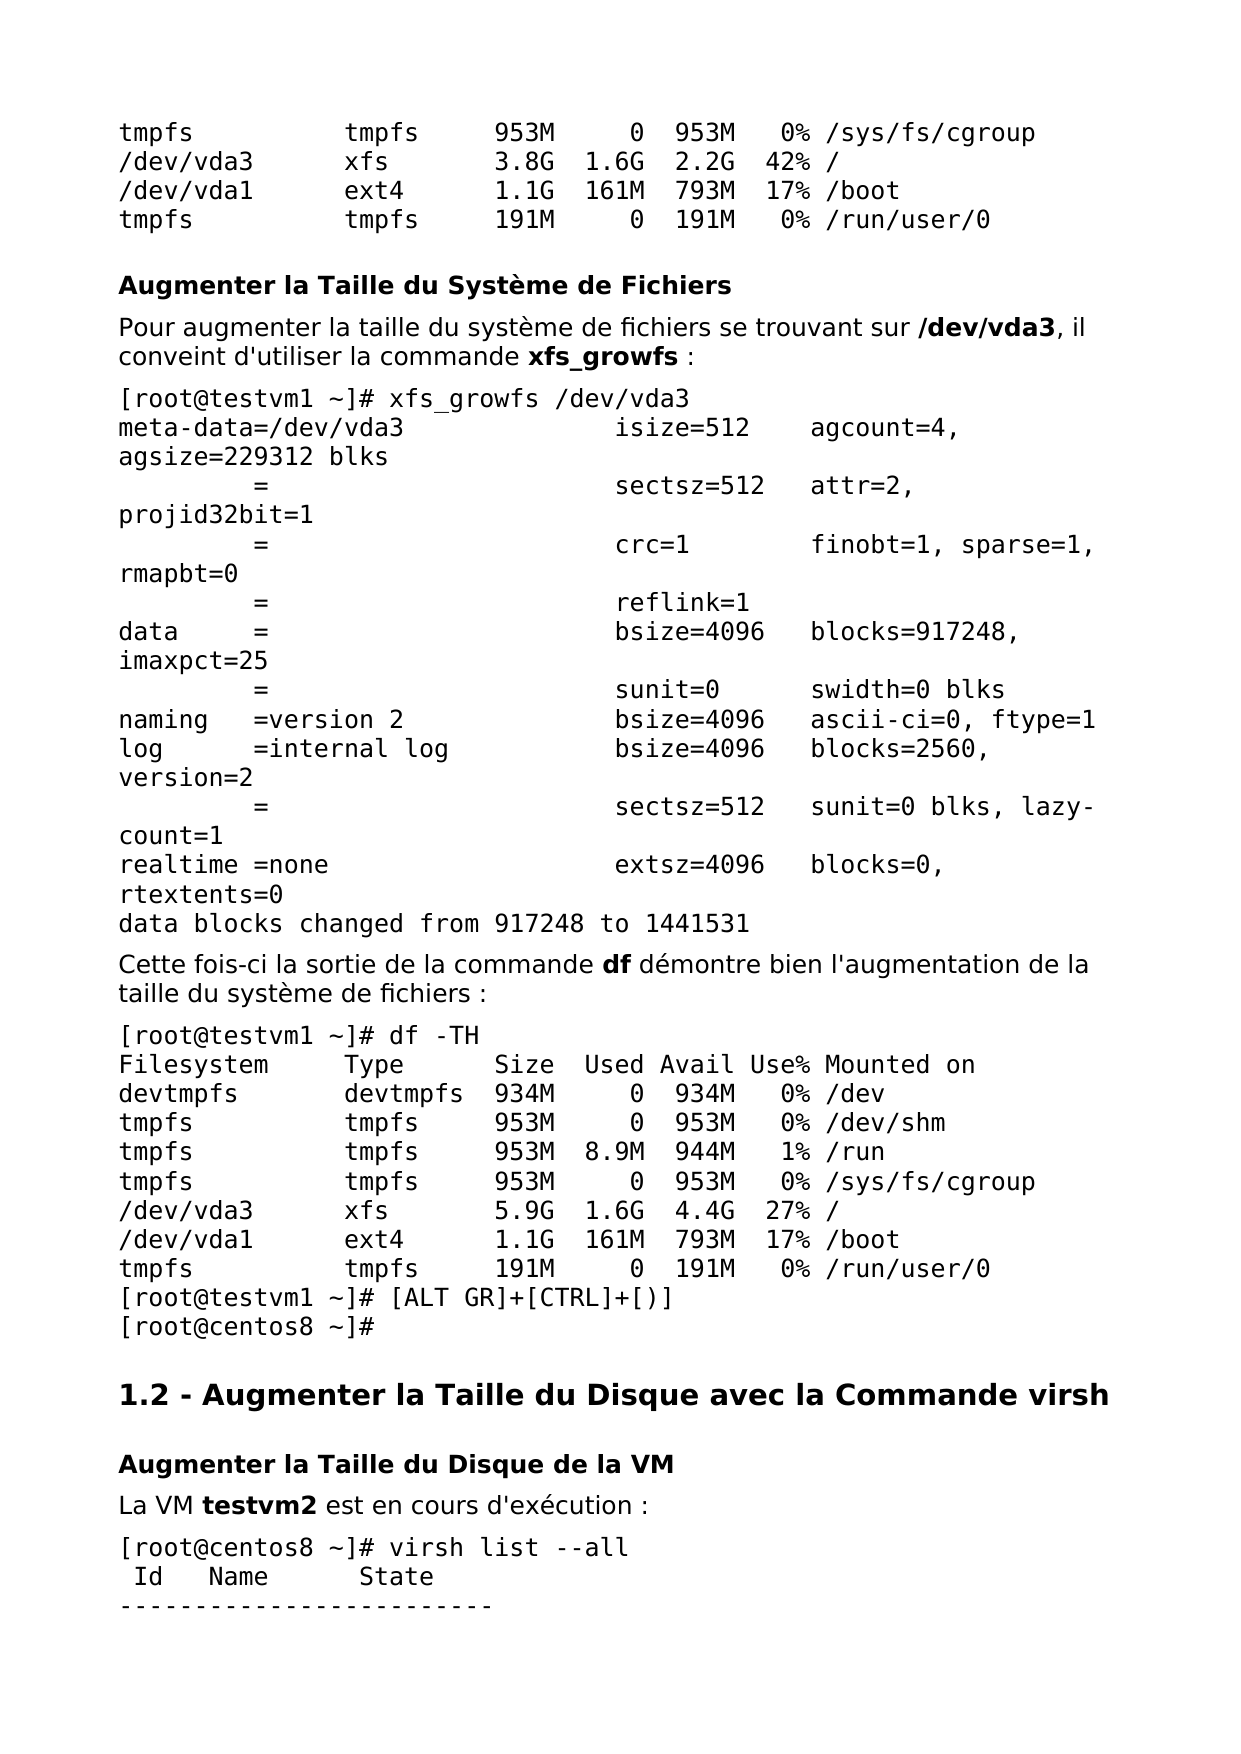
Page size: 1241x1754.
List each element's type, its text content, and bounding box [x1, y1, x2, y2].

text [root@centos8 ~]# virsh list --all Id Name State [118, 1533, 1122, 1621]
text [root@testvm1 ~]# xfs_growfs /dev/vda3 meta-data=/dev/vda3 isize=512 agcount=4, agsize=229312 blks = sectsz=512 attr=2, projid32bit=1 = crc=1 finobt=1, sparse=1, rmapbt=0 = reflink=1 data = bsize=4096 blocks=917248, imaxpct=25 = sunit=0 swidth=0 blks naming =version 2 bsize=4096 ascii-ci=0, ftype=1 log =internal log bsize=4096 blocks=2560, version=2 = sectsz=512 sunit=0 blks, lazy-count=1 realtime =none extsz=4096 blocks=0, rtextents=0 data blocks changed from 917248 to 1441531 [118, 384, 1122, 938]
text La VM testvm2 est en cours d'exécution : [118, 1492, 1122, 1521]
text Cette fois-ci la sortie de la commande df démontre bien l'augmentation de la taille du système de fichiers : [118, 950, 1122, 1008]
subtitle Augmenter la Taille du Disque de la VM [118, 1450, 1122, 1479]
subtitle 1.2 - Augmenter la Taille du Disque avec la Commande virsh [118, 1378, 1122, 1412]
text Pour augmenter la taille du système de fichiers se trouvant sur /dev/vda3, il conveint d'utiliser la commande xfs_growfs : [118, 313, 1122, 372]
text [root@testvm1 ~]# df -TH Filesystem Type Size Used Avail Use% Mounted on devtmpfs devtmpfs 934M 0 934M 0% /dev tmpfs tmpfs 953M 0 953M 0% /dev/shm tmpfs tmpfs 953M 8.9M 944M 1% /run tmpfs tmpfs 953M 0 953M 0% /sys/fs/cgroup /dev/vda3 xfs 5.9G 1.6G 4.4G 27% / /dev/vda1 ext4 1.1G 161M 793M 17% /boot tmpfs tmpfs 191M 0 191M 0% /run/user/0 [root@testvm1 ~]# [ALT GR]+[CTRL]+[)] [root@centos8 ~]# [118, 1021, 1122, 1342]
subtitle Augmenter la Taille du Système de Fichiers [118, 272, 1122, 301]
text tmpfs tmpfs 953M 0 953M 0% /sys/fs/cgroup /dev/vda3 xfs 3.8G 1.6G 2.2G 42% / /dev/vda1 ext4 1.1G 161M 793M 17% /boot tmpfs tmpfs 191M 0 191M 0% /run/user/0 [118, 118, 1122, 235]
